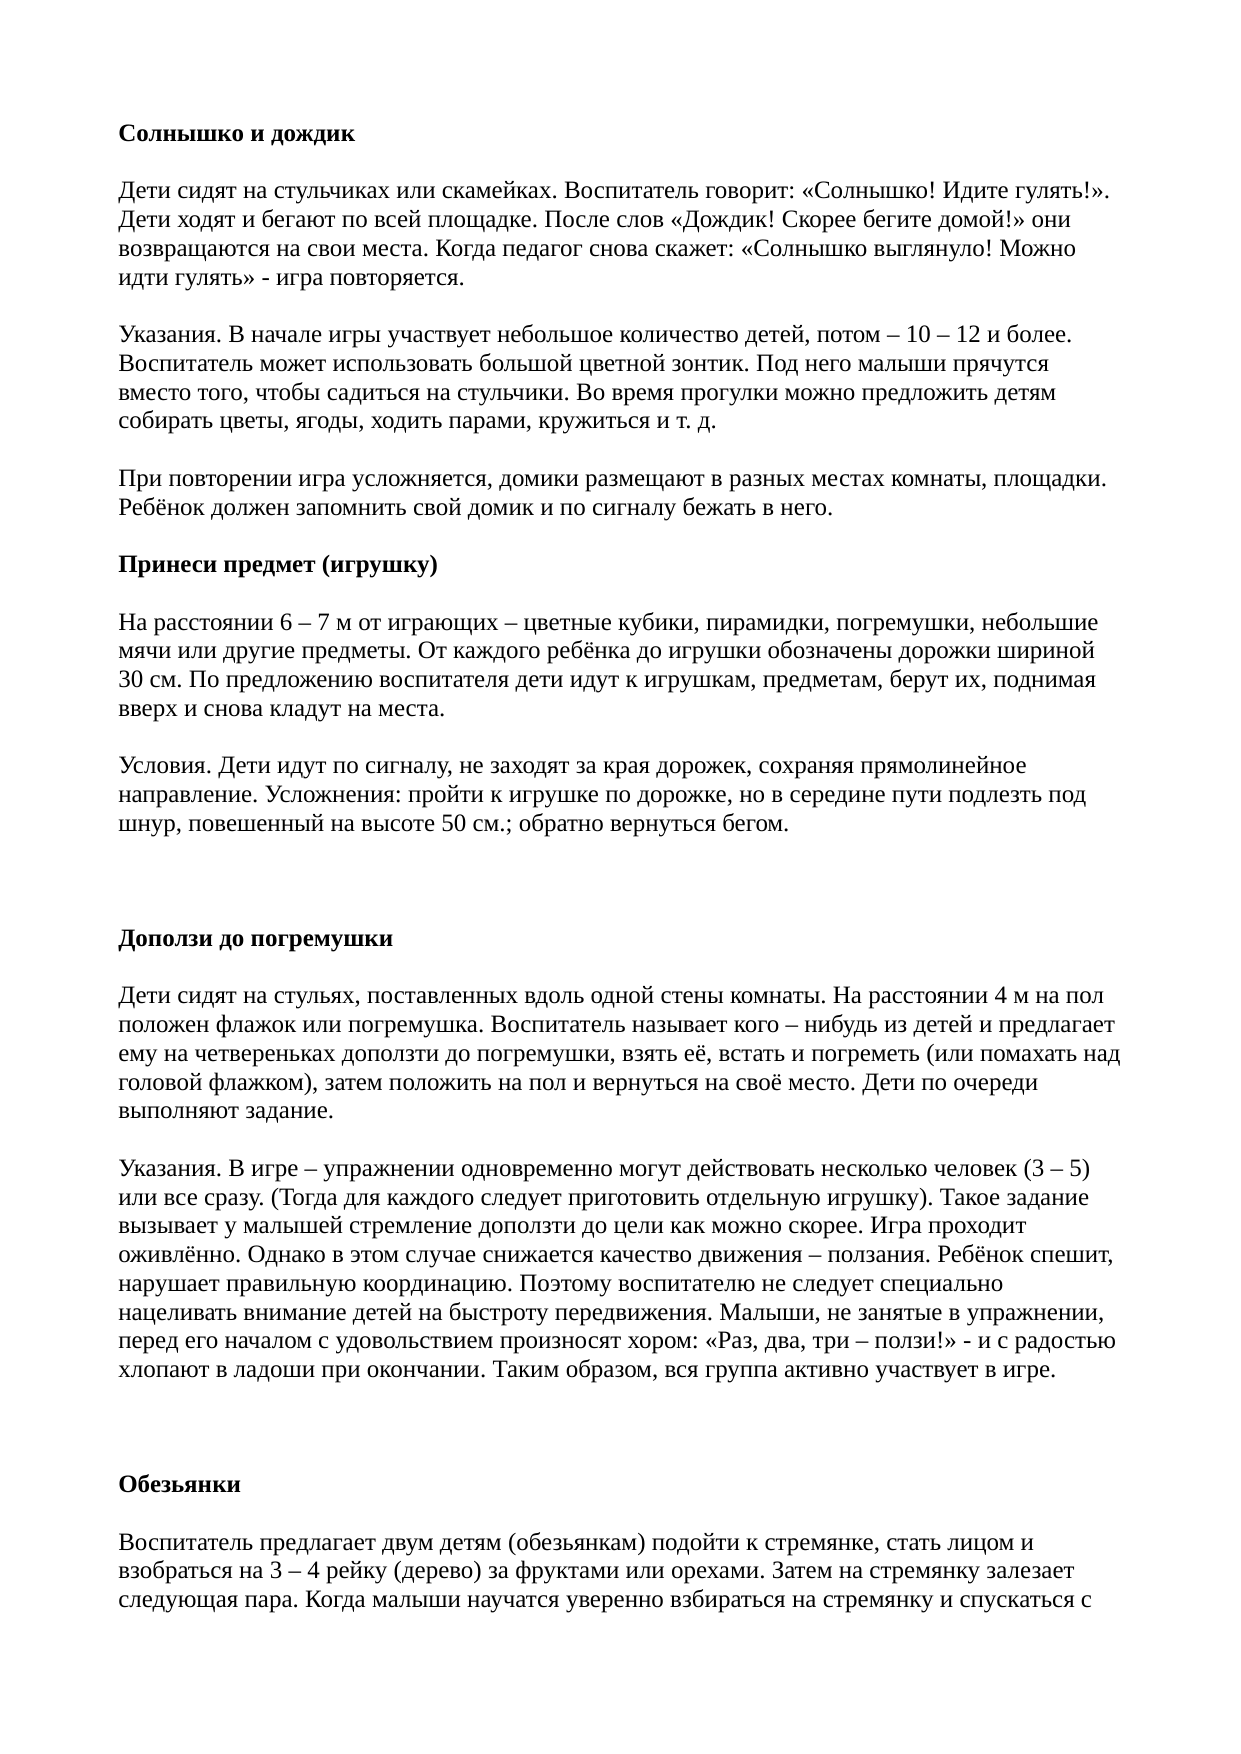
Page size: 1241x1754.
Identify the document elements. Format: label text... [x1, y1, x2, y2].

text Условия. Дети идут по сигналу, не заходят за края дорожек, сохраняя прямолинейное направление. Усложнения: пройти к игрушке по дорожке, но в середине пути подлезть под шнур, повешенный на высоте 50 см.; обратно вернуться бегом. [118, 751, 1122, 837]
text Доползи до погремушки [118, 923, 1122, 952]
text Дети сидят на стульчиках или скамейках. Воспитатель говорит: «Солнышко! Идите гулять!». Дети ходят и бегают по всей площадке. После слов «Дождик! Скорее бегите домой!» они возвращаются на свои места. Когда педагог снова скажет: «Солнышко выглянуло! Можно идти гулять» - игра повторяется. [118, 176, 1122, 291]
text Принеси предмет (игрушку) [118, 549, 1122, 578]
text На расстоянии 6 – 7 м от играющих – цветные кубики, пирамидки, погремушки, небольшие мячи или другие предметы. От каждого ребёнка до игрушки обозначены дорожки шириной 30 см. По предложению воспитателя дети идут к игрушкам, предметам, берут их, поднимая вверх и снова кладут на места. [118, 607, 1122, 722]
text При повторении игра усложняется, домики размещают в разных местах комнаты, площадки. Ребёнок должен запомнить свой домик и по сигналу бежать в него. [118, 463, 1122, 521]
text Указания. В начале игры участвует небольшое количество детей, потом – 10 – 12 и более. Воспитатель может использовать большой цветной зонтик. Под него малыши прячутся вместо того, чтобы садиться на стульчики. Во время прогулки можно предложить детям собирать цветы, ягоды, ходить парами, кружиться и т. д. [118, 319, 1122, 434]
text Воспитатель предлагает двум детям (обезьянкам) подойти к стремянке, стать лицом и взобраться на 3 – 4 рейку (дерево) за фруктами или орехами. Затем на стремянку залезает следующая пара. Когда малыши научатся уверенно взбираться на стремянку и спускаться с [118, 1527, 1122, 1613]
text Указания. В игре – упражнении одновременно могут действовать несколько человек (3 – 5) или все сразу. (Тогда для каждого следует приготовить отдельную игрушку). Такое задание вызывает у малышей стремление доползти до цели как можно скорее. Игра проходит оживлённо. Однако в этом случае снижается качество движения – ползания. Ребёнок спешит, нарушает правильную координацию. Поэтому воспитателю не следует специально нацеливать внимание детей на быстроту передвижения. Малыши, не занятые в упражнении, перед его началом с удовольствием произносят хором: «Раз, два, три – ползи!» - и с радостью хлопают в ладоши при окончании. Таким образом, вся группа активно участвует в игре. [118, 1153, 1122, 1383]
text Обезьянки [118, 1469, 1122, 1498]
text Солнышко и дождик [118, 118, 1122, 147]
text Дети сидят на стульях, поставленных вдоль одной стены комнаты. На расстоянии 4 м на пол положен флажок или погремушка. Воспитатель называет кого – нибудь из детей и предлагает ему на четвереньках доползти до погремушки, взять её, встать и погреметь (или помахать над головой флажком), затем положить на пол и вернуться на своё место. Дети по очереди выполняют задание. [118, 981, 1122, 1124]
